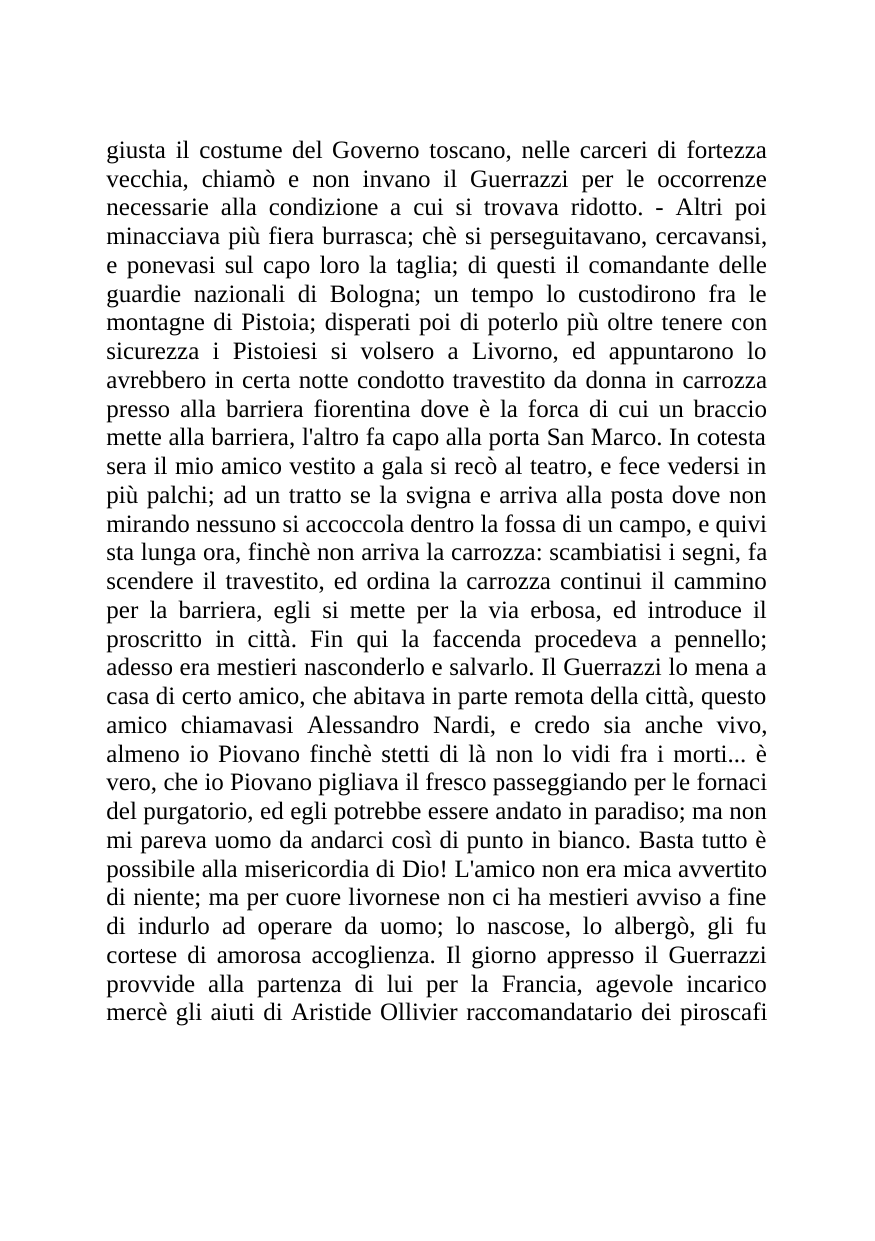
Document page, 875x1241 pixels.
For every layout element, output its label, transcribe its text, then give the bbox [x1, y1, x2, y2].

text giusta il costume del Governo toscano, nelle carceri di fortezza vecchia, chiamò e non invano il Guerrazzi per le occorrenze necessarie alla condizione a cui si trovava ridotto. - Altri poi minacciava più fiera burrasca; chè si perseguitavano, cercavansi, e ponevasi sul capo loro la taglia; di questi il comandante delle guardie nazionali di Bologna; un tempo lo custodirono fra le montagne di Pistoia; disperati poi di poterlo più oltre tenere con sicurezza i Pistoiesi si volsero a Livorno, ed appuntarono lo avrebbero in certa notte condotto travestito da donna in carrozza presso alla barriera fiorentina dove è la forca di cui un braccio mette alla barriera, l'altro fa capo alla porta San Marco. In cotesta sera il mio amico vestito a gala si recò al teatro, e fece vedersi in più palchi; ad un tratto se la svigna e arriva alla posta dove non mirando nessuno si accoccola dentro la fossa di un campo, e quivi sta lunga ora, finchè non arriva la carrozza: scambiatisi i segni, fa scendere il travestito, ed ordina la carrozza continui il cammino per la barriera, egli si mette per la via erbosa, ed introduce il proscritto in città. Fin qui la faccenda procedeva a pennello; adesso era mestieri nasconderlo e salvarlo. Il Guerrazzi lo mena a casa di certo amico, che abitava in parte remota della città, questo amico chiamavasi Alessandro Nardi, e credo sia anche vivo, almeno io Piovano finchè stetti di là non lo vidi fra i morti... è vero, che io Piovano pigliava il fresco passeggiando per le fornaci del purgatorio, ed egli potrebbe essere andato in paradiso; ma non mi pareva uomo da andarci così di punto in bianco. Basta tutto è possibile alla misericordia di Dio! L'amico non era mica avvertito di niente; ma per cuore livornese non ci ha mestieri avviso a fine di indurlo ad operare da uomo; lo nascose, lo albergò, gli fu cortese di amorosa accoglienza. Il giorno appresso il Guerrazzi provvide alla partenza di lui per la Francia, agevole incarico mercè gli aiuti di Aristide Ollivier raccomandatario dei piroscafi [106, 135, 768, 1026]
